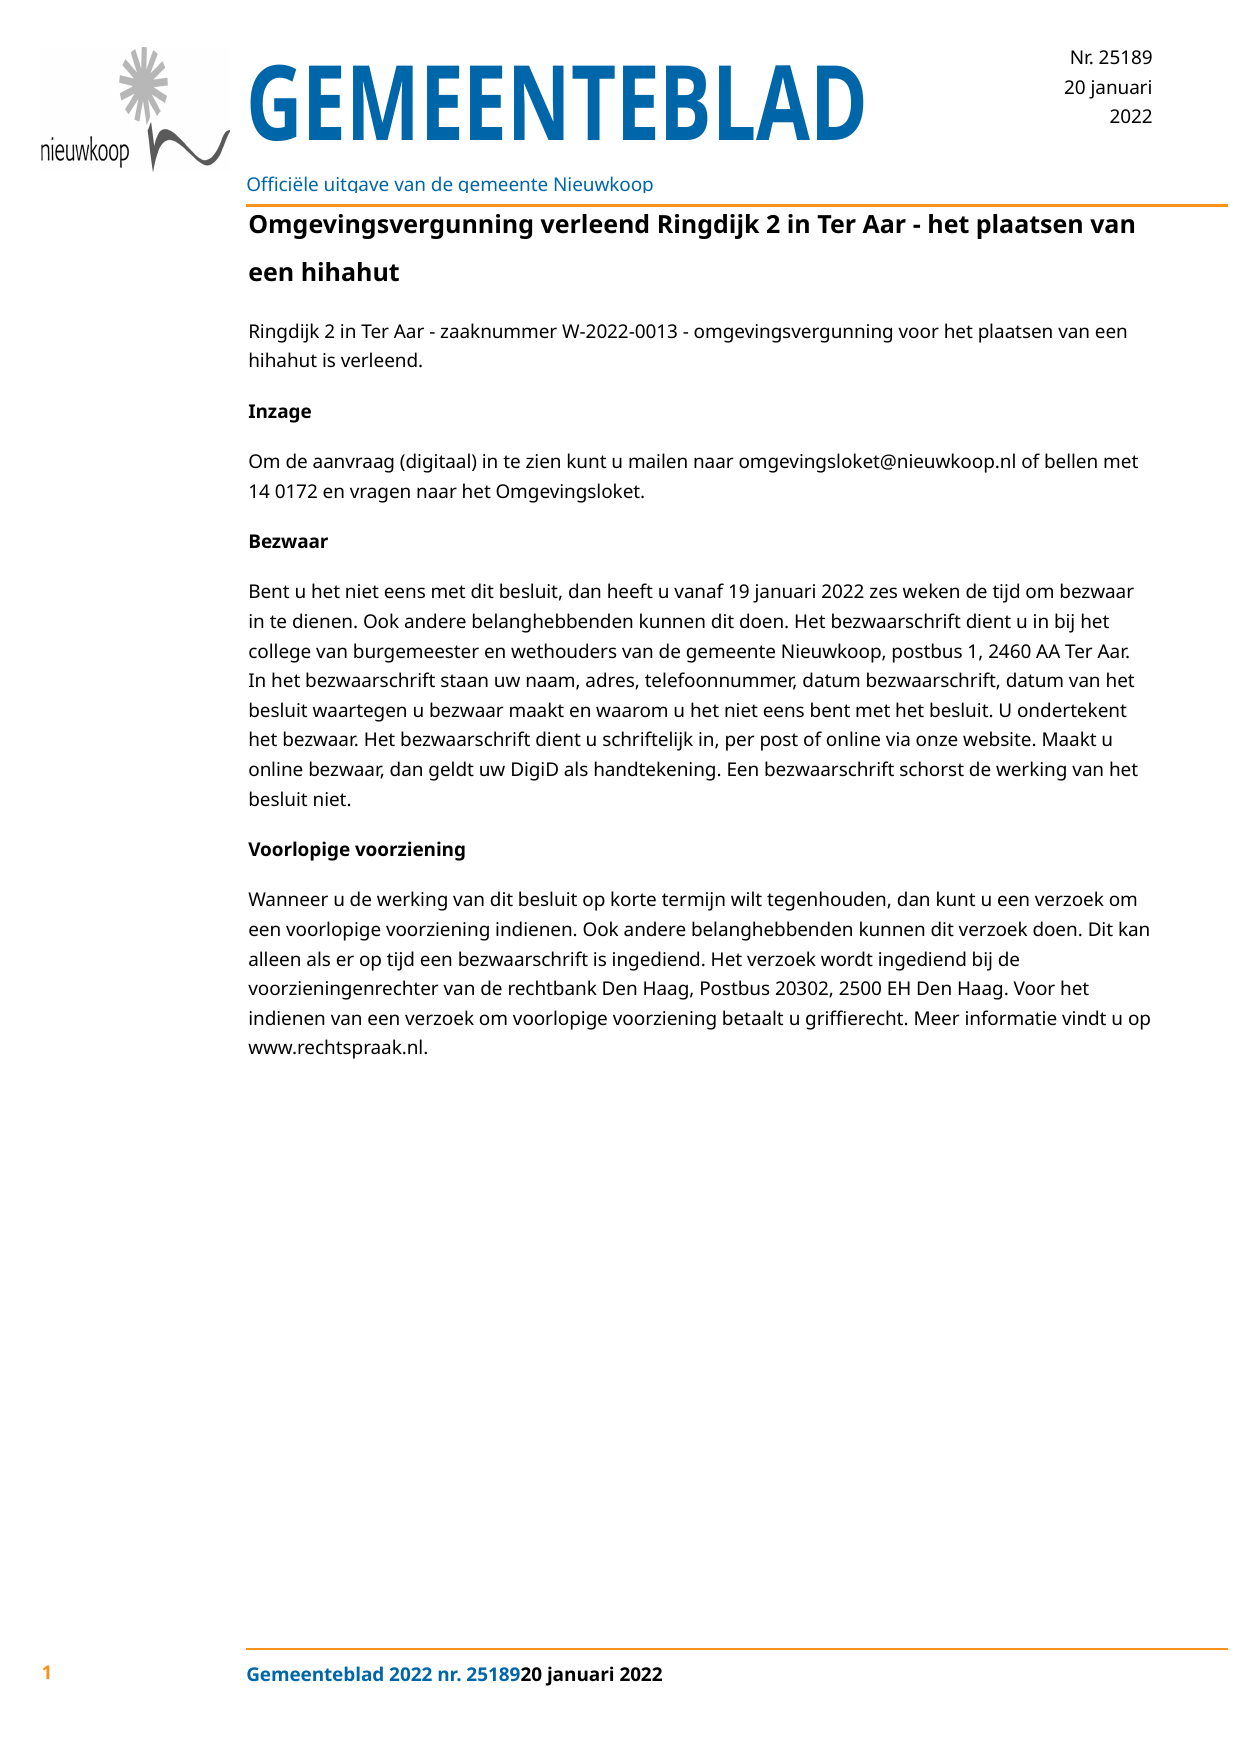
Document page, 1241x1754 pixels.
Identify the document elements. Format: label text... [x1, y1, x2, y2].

text Inzage [248, 398, 1152, 424]
text Voorlopige voorziening [248, 836, 1152, 862]
picture [41, 47, 231, 172]
text Omgevingsvergunning verleend Ringdijk 2 in Ter Aar - het plaatsen van een hihahut [248, 207, 1152, 288]
text Ringdijk 2 in Ter Aar - zaaknummer W-2022-0013 - omgevingsvergunning voor het plaatsen van een hihahut is verleend. [248, 318, 1152, 373]
text Bent u het niet eens met dit besluit, dan heeft u vanaf 19 januari 2022 zes weken de tijd om bezwaar in te dienen. Ook andere belanghebbenden kunnen dit doen. Het bezwaarschrift dient u in bij het college van burgemeester en wethouders van de gemeente Nieuwkoop, postbus 1, 2460 AA Ter Aar. In het bezwaarschrift staan uw naam, adres, telefoonnummer, datum bezwaarschrift, datum van het besluit waartegen u bezwaar maakt en waarom u het niet eens bent met het besluit. U ondertekent het bezwaar. Het bezwaarschrift dient u schriftelijk in, per post of online via onze website. Maakt u online bezwaar, dan geldt uw DigiD als handtekening. Een bezwaarschrift schorst de werking van het besluit niet. [248, 579, 1152, 812]
text Bezwaar [248, 528, 1152, 554]
text Wanneer u de werking van dit besluit op korte termijn wilt tegenhouden, dan kunt u een verzoek om een voorlopige voorziening indienen. Ook andere belanghebbenden kunnen dit verzoek doen. Dit kan alleen als er op tijd een bezwaarschrift is ingediend. Het verzoek wordt ingediend bij de voorzieningenrechter van de rechtbank Den Haag, Postbus 20302, 2500 EH Den Haag. Voor het indienen van een verzoek om voorlopige voorziening betaalt u griffierecht. Meer informatie vindt u op www.rechtspraak.nl. [248, 887, 1152, 1060]
text Om de aanvraag (digitaal) in te zien kunt u mailen naar omgevingsloket@nieuwkoop.nl of bellen met 14 0172 en vragen naar het Omgevingsloket. [248, 448, 1152, 504]
